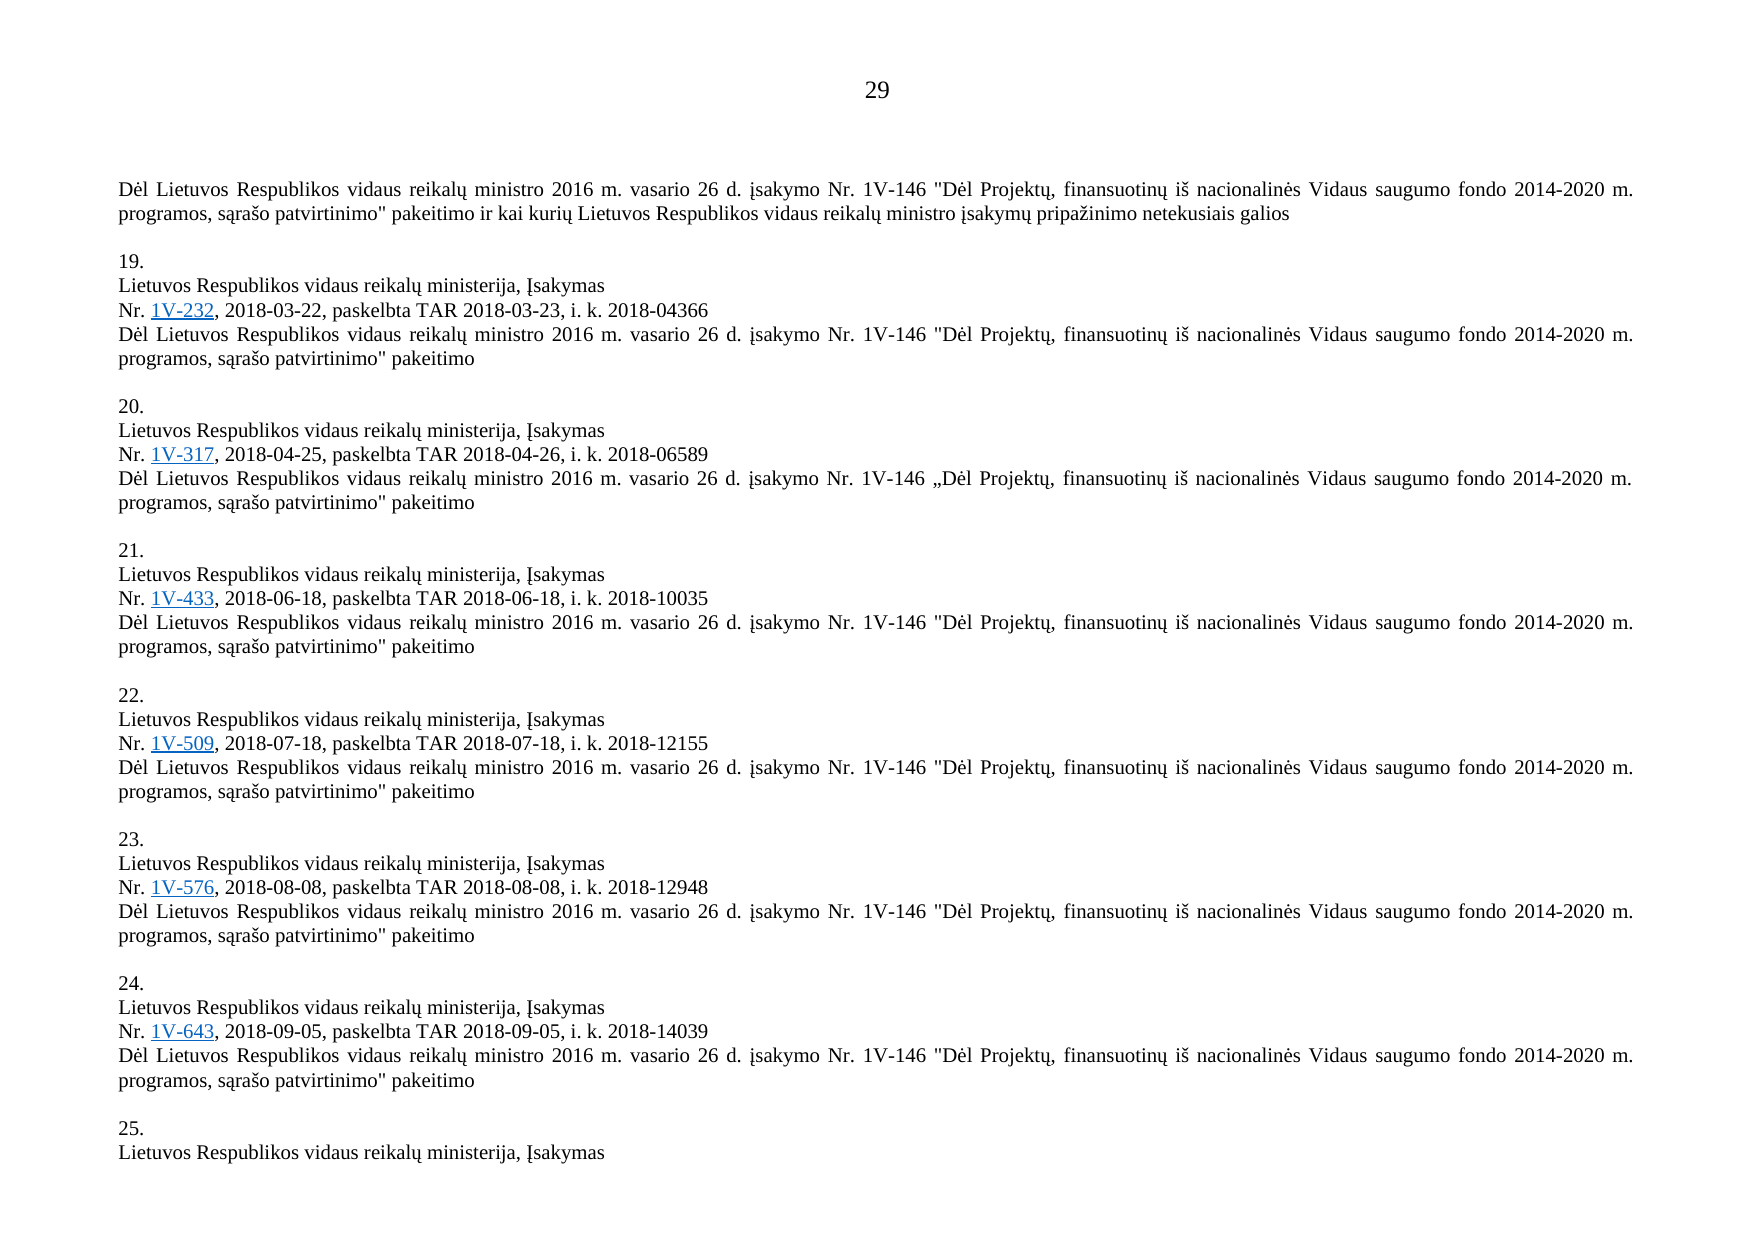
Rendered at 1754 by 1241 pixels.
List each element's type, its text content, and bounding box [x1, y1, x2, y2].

text Lietuvos Respublikos vidaus reikalų ministerija, Įsakymas [118, 418, 1636, 442]
text 23. [118, 827, 1636, 851]
text Lietuvos Respublikos vidaus reikalų ministerija, Įsakymas [118, 1140, 1636, 1164]
text 19. [118, 249, 1636, 273]
text Lietuvos Respublikos vidaus reikalų ministerija, Įsakymas [118, 995, 1636, 1019]
text Lietuvos Respublikos vidaus reikalų ministerija, Įsakymas [118, 707, 1636, 731]
text 24. [118, 971, 1636, 995]
text Dėl Lietuvos Respublikos vidaus reikalų ministro 2016 m. vasario 26 d. įsakymo Nr. 1V-146 "Dėl Projektų, finansuotinų iš nacionalinės Vidaus saugumo fondo 2014-2020 m. programos, sąrašo patvirtinimo" pakeitimo [118, 899, 1636, 947]
text Nr. 1V-509, 2018-07-18, paskelbta TAR 2018-07-18, i. k. 2018-12155 [118, 731, 1636, 755]
text Nr. 1V-643, 2018-09-05, paskelbta TAR 2018-09-05, i. k. 2018-14039 [118, 1019, 1636, 1043]
text Dėl Lietuvos Respublikos vidaus reikalų ministro 2016 m. vasario 26 d. įsakymo Nr. 1V-146 „Dėl Projektų, finansuotinų iš nacionalinės Vidaus saugumo fondo 2014-2020 m. programos, sąrašo patvirtinimo" pakeitimo [118, 466, 1636, 514]
text Dėl Lietuvos Respublikos vidaus reikalų ministro 2016 m. vasario 26 d. įsakymo Nr. 1V-146 "Dėl Projektų, finansuotinų iš nacionalinės Vidaus saugumo fondo 2014-2020 m. programos, sąrašo patvirtinimo" pakeitimo [118, 1043, 1636, 1092]
text Nr. 1V-317, 2018-04-25, paskelbta TAR 2018-04-26, i. k. 2018-06589 [118, 442, 1636, 466]
text Lietuvos Respublikos vidaus reikalų ministerija, Įsakymas [118, 562, 1636, 586]
text Dėl Lietuvos Respublikos vidaus reikalų ministro 2016 m. vasario 26 d. įsakymo Nr. 1V-146 "Dėl Projektų, finansuotinų iš nacionalinės Vidaus saugumo fondo 2014-2020 m. programos, sąrašo patvirtinimo" pakeitimo ir kai kurių Lietuvos Respublikos vidaus reikalų ministro įsakymų pripažinimo netekusiais galios [118, 177, 1636, 225]
text Dėl Lietuvos Respublikos vidaus reikalų ministro 2016 m. vasario 26 d. įsakymo Nr. 1V-146 "Dėl Projektų, finansuotinų iš nacionalinės Vidaus saugumo fondo 2014-2020 m. programos, sąrašo patvirtinimo" pakeitimo [118, 755, 1636, 803]
text 21. [118, 538, 1636, 562]
text Nr. 1V-232, 2018-03-22, paskelbta TAR 2018-03-23, i. k. 2018-04366 [118, 297, 1636, 322]
text Lietuvos Respublikos vidaus reikalų ministerija, Įsakymas [118, 851, 1636, 875]
text 20. [118, 394, 1636, 418]
text Dėl Lietuvos Respublikos vidaus reikalų ministro 2016 m. vasario 26 d. įsakymo Nr. 1V-146 "Dėl Projektų, finansuotinų iš nacionalinės Vidaus saugumo fondo 2014-2020 m. programos, sąrašo patvirtinimo" pakeitimo [118, 322, 1636, 370]
text Dėl Lietuvos Respublikos vidaus reikalų ministro 2016 m. vasario 26 d. įsakymo Nr. 1V-146 "Dėl Projektų, finansuotinų iš nacionalinės Vidaus saugumo fondo 2014-2020 m. programos, sąrašo patvirtinimo" pakeitimo [118, 610, 1636, 658]
text Nr. 1V-433, 2018-06-18, paskelbta TAR 2018-06-18, i. k. 2018-10035 [118, 586, 1636, 610]
text Lietuvos Respublikos vidaus reikalų ministerija, Įsakymas [118, 273, 1636, 297]
text 22. [118, 682, 1636, 707]
text 25. [118, 1116, 1636, 1140]
text Nr. 1V-576, 2018-08-08, paskelbta TAR 2018-08-08, i. k. 2018-12948 [118, 875, 1636, 899]
